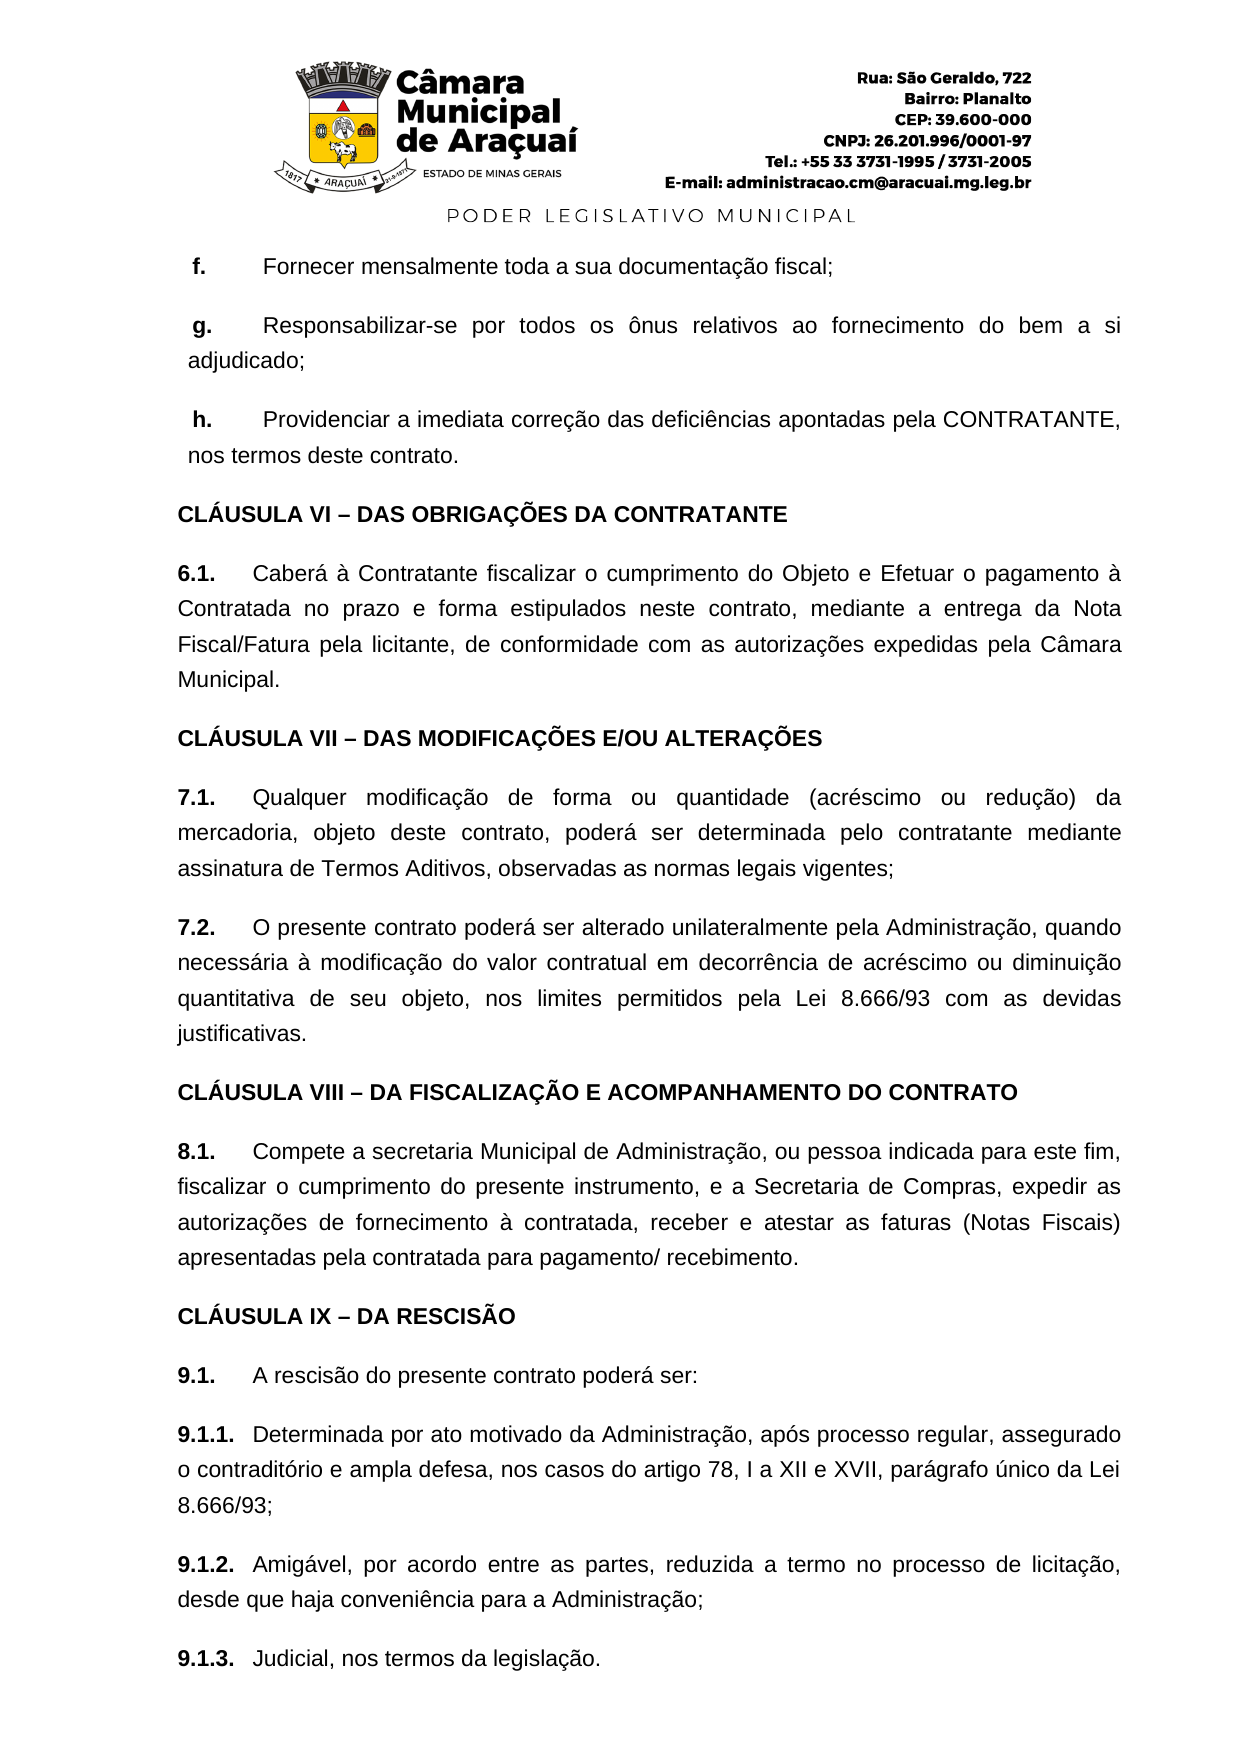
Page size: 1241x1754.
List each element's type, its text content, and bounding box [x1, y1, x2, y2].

list Qualquer modificação de forma ou quantidade (acréscimo ou redução) da mercadoria, objeto deste contrato, poderá ser determinada pelo contratante mediante assinatura de Termos Aditivos, observadas as normas legais vigentes; [177, 777, 1122, 883]
list Caberá à Contratante fiscalizar o cumprimento do Objeto e Efetuar o pagamento à Contratada no prazo e forma estipulados neste contrato, mediante a entrega da Nota Fiscal/Fatura pela licitante, de conformidade com as autorizações expedidas pela Câmara Municipal. [177, 553, 1122, 694]
list Providenciar a imediata correção das deficiências apontadas pela CONTRATANTE, nos termos deste contrato. [188, 399, 1122, 470]
list Amigável, por acordo entre as partes, reduzida a termo no processo de licitação, desde que haja conveniência para a Administração; [177, 1544, 1122, 1615]
list A rescisão do presente contrato poderá ser: [177, 1355, 1122, 1391]
text CLÁUSULA IX – DA RESCISÃO [177, 1296, 1122, 1332]
text CLÁUSULA VII – DAS MODIFICAÇÕES E/OU ALTERAÇÕES [177, 718, 1122, 753]
text CLÁUSULA VIII – DA FISCALIZAÇÃO E ACOMPANHAMENTO DO CONTRATO [177, 1072, 1122, 1107]
picture [206, 35, 1093, 247]
text CLÁUSULA VI – DAS OBRIGAÇÕES DA CONTRATANTE [177, 494, 1122, 529]
list Compete a secretaria Municipal de Administração, ou pessoa indicada para este fim, fiscalizar o cumprimento do presente instrumento, e a Secretaria de Compras, expedir as autorizações de fornecimento à contratada, receber e atestar as faturas (Notas Fiscais) apresentadas pela contratada para pagamento/ recebimento. [177, 1131, 1122, 1273]
list Fornecer mensalmente toda a sua documentação fiscal; [188, 246, 1122, 282]
list O presente contrato poderá ser alterado unilateralmente pela Administração, quando necessária à modificação do valor contratual em decorrência de acréscimo ou diminuição quantitativa de seu objeto, nos limites permitidos pela Lei 8.666/93 com as devidas justificativas. [177, 907, 1122, 1048]
list Judicial, nos termos da legislação. [177, 1638, 1122, 1674]
list Responsabilizar-se por todos os ônus relativos ao fornecimento do bem a si adjudicado; [188, 305, 1122, 376]
list Determinada por ato motivado da Administração, após processo regular, assegurado o contraditório e ampla defesa, nos casos do artigo 78, I a XII e XVII, parágrafo único da Lei 8.666/93; [177, 1414, 1122, 1520]
